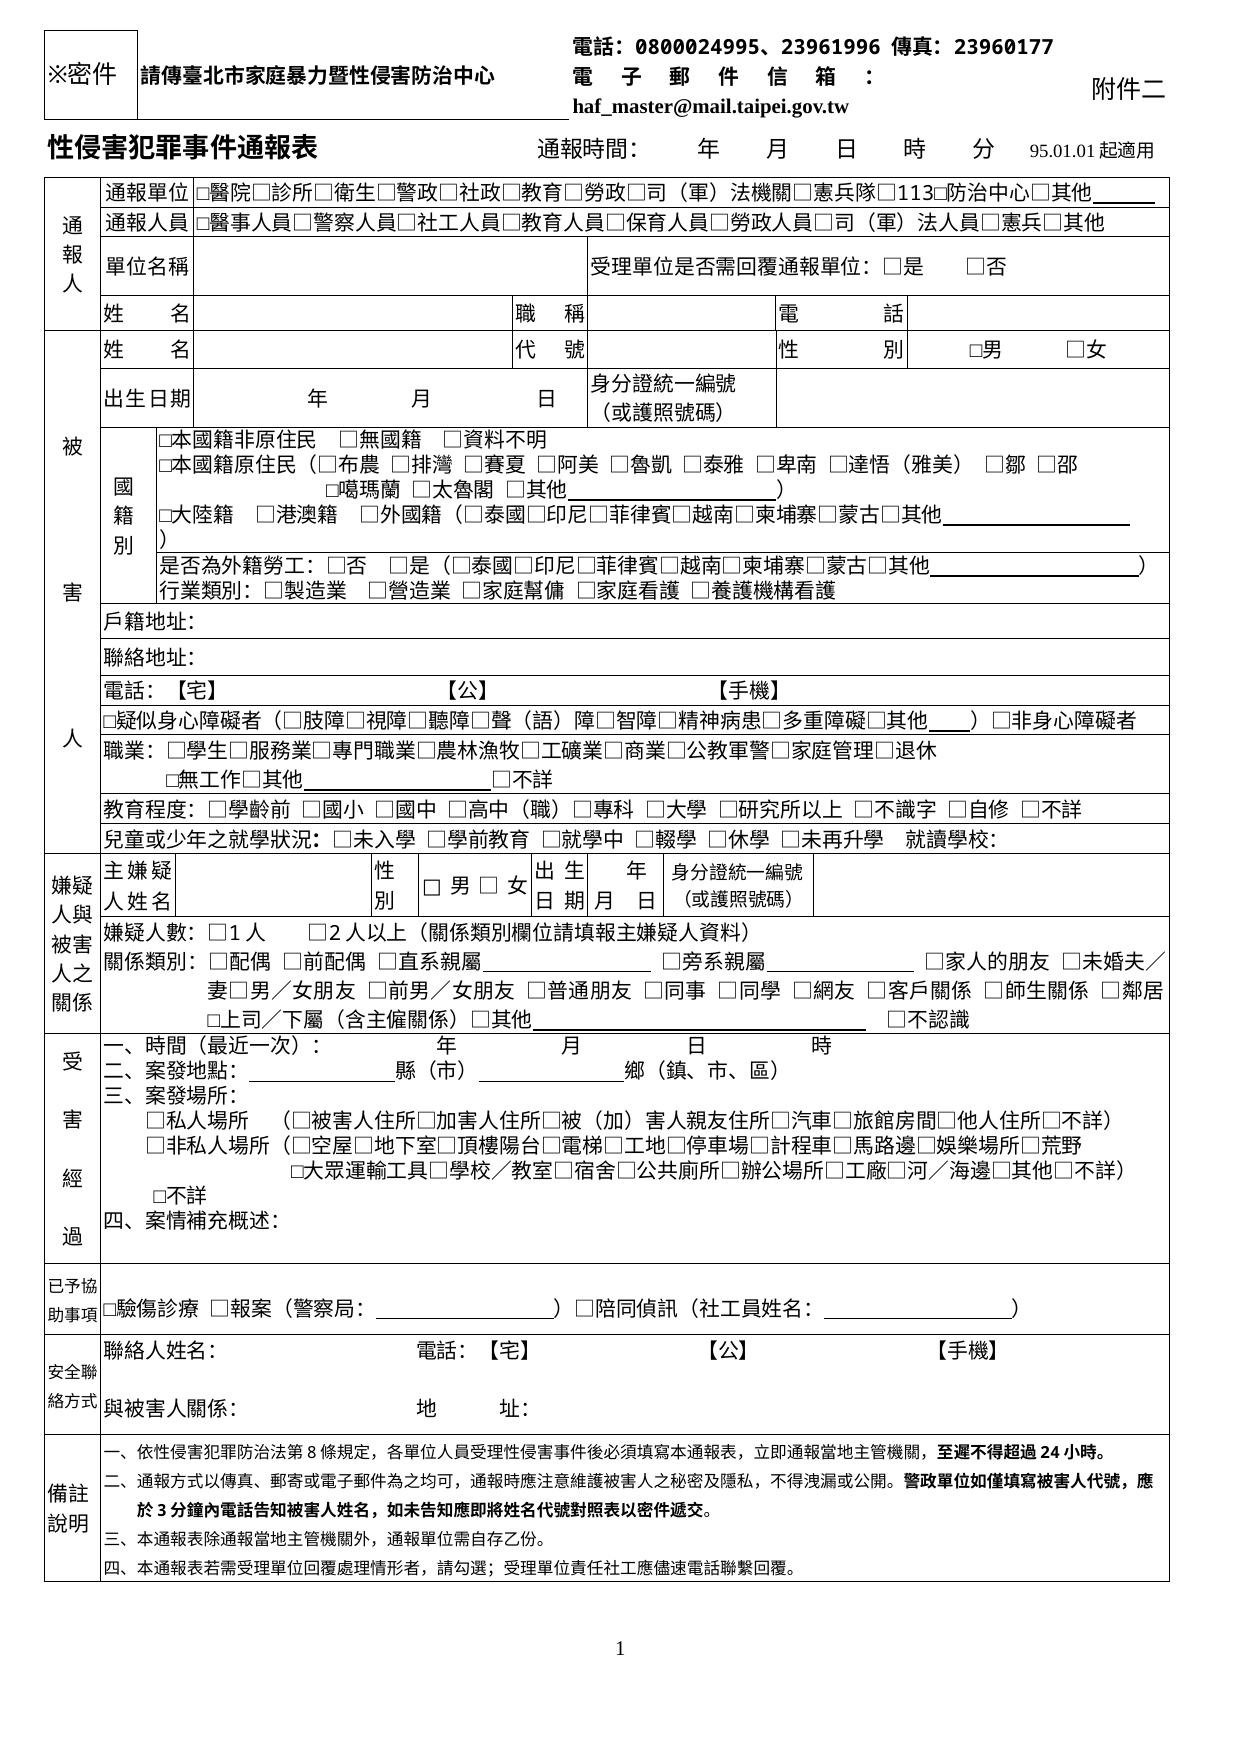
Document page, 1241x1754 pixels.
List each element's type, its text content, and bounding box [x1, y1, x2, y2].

table_cell □驗傷診療 □報案（警察局： ）□陪同偵訊（社工員姓名： ） [101, 1264, 1169, 1334]
table_cell □醫院□診所□衛生□警政□社政□教育□勞政□司（軍）法機關□憲兵隊□113□防治中心□其他 [194, 178, 1169, 206]
table_cell 被 害 人 [45, 331, 100, 853]
table_cell 兒童或少年之就學狀況：□未入學 □學前教育 □就學中 □輟學 □休學 □未再升學 就讀學校： [101, 824, 1169, 853]
table_cell 電子郵件信箱：haf_master@mail.taipei.gov.tw [569, 60, 888, 119]
table_cell 戶籍地址： [101, 604, 1169, 638]
table_cell 安全聯絡方式 [45, 1335, 100, 1434]
table_cell [588, 331, 776, 368]
table_cell □男□女 [419, 854, 531, 916]
table_cell [194, 296, 512, 330]
table_cell 教育程度：□學齡前 □國小 □國中 □高中（職）□專科 □大學 □研究所以上 □不識字 □自修 □不詳 [101, 794, 1169, 823]
table_cell 嫌疑人數：□1人 □2人以上（關係類別欄位請填報主嫌疑人資料） 關係類別：□配偶 □前配偶 □直系親屬 □旁系親屬 □家人的朋友 □未婚夫／妻□男／女朋友 □前男／女朋友 □普通朋友 □同事 □同學 □網友 □客戶關係 □師生關係 □鄰居 □上司／下屬（含主僱關係）□其他 □不認識 [101, 917, 1169, 1033]
table_cell 國 籍 別 [101, 428, 156, 603]
table_cell 備註說明 [45, 1435, 100, 1581]
table_cell 受理單位是否需回覆通報單位：□是 □否 [588, 237, 1169, 295]
table_cell 是否為外籍勞工：□否 □是（□泰國□印尼□菲律賓□越南□柬埔寨□蒙古□其他 ） 行業類別：□製造業 □營造業 □家庭幫傭 □家庭看護 □養護機構看護 [157, 553, 1169, 603]
table_cell 主嫌疑人姓名 [101, 854, 175, 916]
table_cell 年 月 日 [194, 369, 587, 427]
table_cell □男 □女 [908, 331, 1169, 368]
table_cell [194, 237, 587, 295]
table_cell [814, 854, 1169, 916]
table_cell 通報人員 [101, 208, 193, 236]
table_cell 性別 [372, 854, 418, 916]
table_header ※密件 [45, 31, 137, 119]
table_header 電話：0800024995、23961996 [569, 30, 888, 60]
table_cell 出生日期 [532, 854, 587, 916]
table_cell 電話：【宅】 【公】 【手機】 [101, 676, 1169, 704]
table_cell 職業：□學生□服務業□專門職業□農林漁牧□工礦業□商業□公教軍警□家庭管理□退休 □無工作□其他 □不詳 [101, 735, 1169, 793]
table_cell 代號 [513, 331, 587, 368]
table_header 傳真：23960177 [888, 30, 1169, 60]
table_cell 一、時間（最近一次）： 年 月 日 時 二、案發地點： 縣（市） 鄉（鎮、市、區） 三、案發場所： □私人場所 （□被害人住所□加害人住所□被（加）害人親友住所□汽車□旅館房間□他人住所□不詳） □非私人場所（□空屋□地下室□頂樓陽台□電梯□工地□停車場□計程車□馬路邊□娛樂場所□荒野 □大眾運輸工具□學校／教室□宿舍□公共廁所□辦公場所□工廠□河／海邊□其他□不詳） □不詳 四、案情補充概述： [101, 1034, 1169, 1263]
table_cell 通 報 人 [45, 178, 100, 330]
table_cell 已予協助事項 [45, 1264, 100, 1334]
table_header 請傳臺北市家庭暴力暨性侵害防治中心 [138, 30, 569, 119]
table_cell 一、依性侵害犯罪防治法第8條規定，各單位人員受理性侵害事件後必須填寫本通報表，立即通報當地主管機關，至遲不得超過24小時。 二、通報方式以傳真、郵寄或電子郵件為之均可，通報時應注意維護被害人之秘密及隱私，不得洩漏或公開。警政單位如僅填寫被害人代號，應於3分鐘內電話告知被害人姓名，如未告知應即將姓名代號對照表以密件遞交。 三、本通報表除通報當地主管機關外，通報單位需自存乙份。 四、本通報表若需受理單位回覆處理情形者，請勾選；受理單位責任社工應儘速電話聯繫回覆。 [101, 1435, 1169, 1581]
table_cell [194, 331, 512, 368]
table_cell 聯絡人姓名： 電話：【宅】 【公】 【手機】 與被害人關係： 地 址： [101, 1335, 1169, 1434]
table_cell [777, 369, 1169, 427]
table_cell 身分證統一編號（或護照號碼） [588, 369, 776, 427]
table_cell 嫌疑 人與 被害 人之 關係 [45, 854, 100, 1033]
table_cell 身分證統一編號（或護照號碼） [664, 854, 813, 916]
table_cell 性侵害犯罪事件通報表 通報時間： 年 月 日 時 分 95.01.01起適用 [44, 119, 1169, 177]
table_cell 電話 [776, 296, 907, 330]
table_cell 姓名 [101, 331, 193, 368]
table_cell 姓名 [101, 296, 193, 330]
table_cell 附件二 [888, 60, 1169, 119]
table_cell 聯絡地址： [101, 639, 1169, 675]
table_cell □疑似身心障礙者（□肢障□視障□聽障□聲（語）障□智障□精神病患□多重障礙□其他 ）□非身心障礙者 [101, 706, 1169, 734]
table_cell [588, 296, 775, 330]
table_cell □本國籍非原住民 □無國籍 □資料不明 □本國籍原住民（□布農 □排灣 □賽夏 □阿美 □魯凱 □泰雅 □卑南 □達悟（雅美） □鄒 □邵 □噶瑪蘭 □太魯閣 □其他 ） □大陸籍 □港澳籍 □外國籍（□泰國□印尼□菲律賓□越南□柬埔寨□蒙古□其他 ） [157, 428, 1169, 552]
table_cell [908, 296, 1169, 330]
table_cell 受 害 經 過 [45, 1034, 100, 1263]
table_cell [176, 854, 371, 916]
table_cell 通報單位 [101, 178, 193, 206]
table_cell 單位名稱 [101, 237, 193, 295]
table_cell 年 月 日 [588, 854, 663, 916]
table_cell □醫事人員□警察人員□社工人員□教育人員□保育人員□勞政人員□司（軍）法人員□憲兵□其他 [194, 208, 1169, 236]
table_cell 職稱 [513, 296, 587, 330]
table_cell 出生日期 [101, 369, 193, 427]
table_cell 性別 [777, 331, 907, 368]
